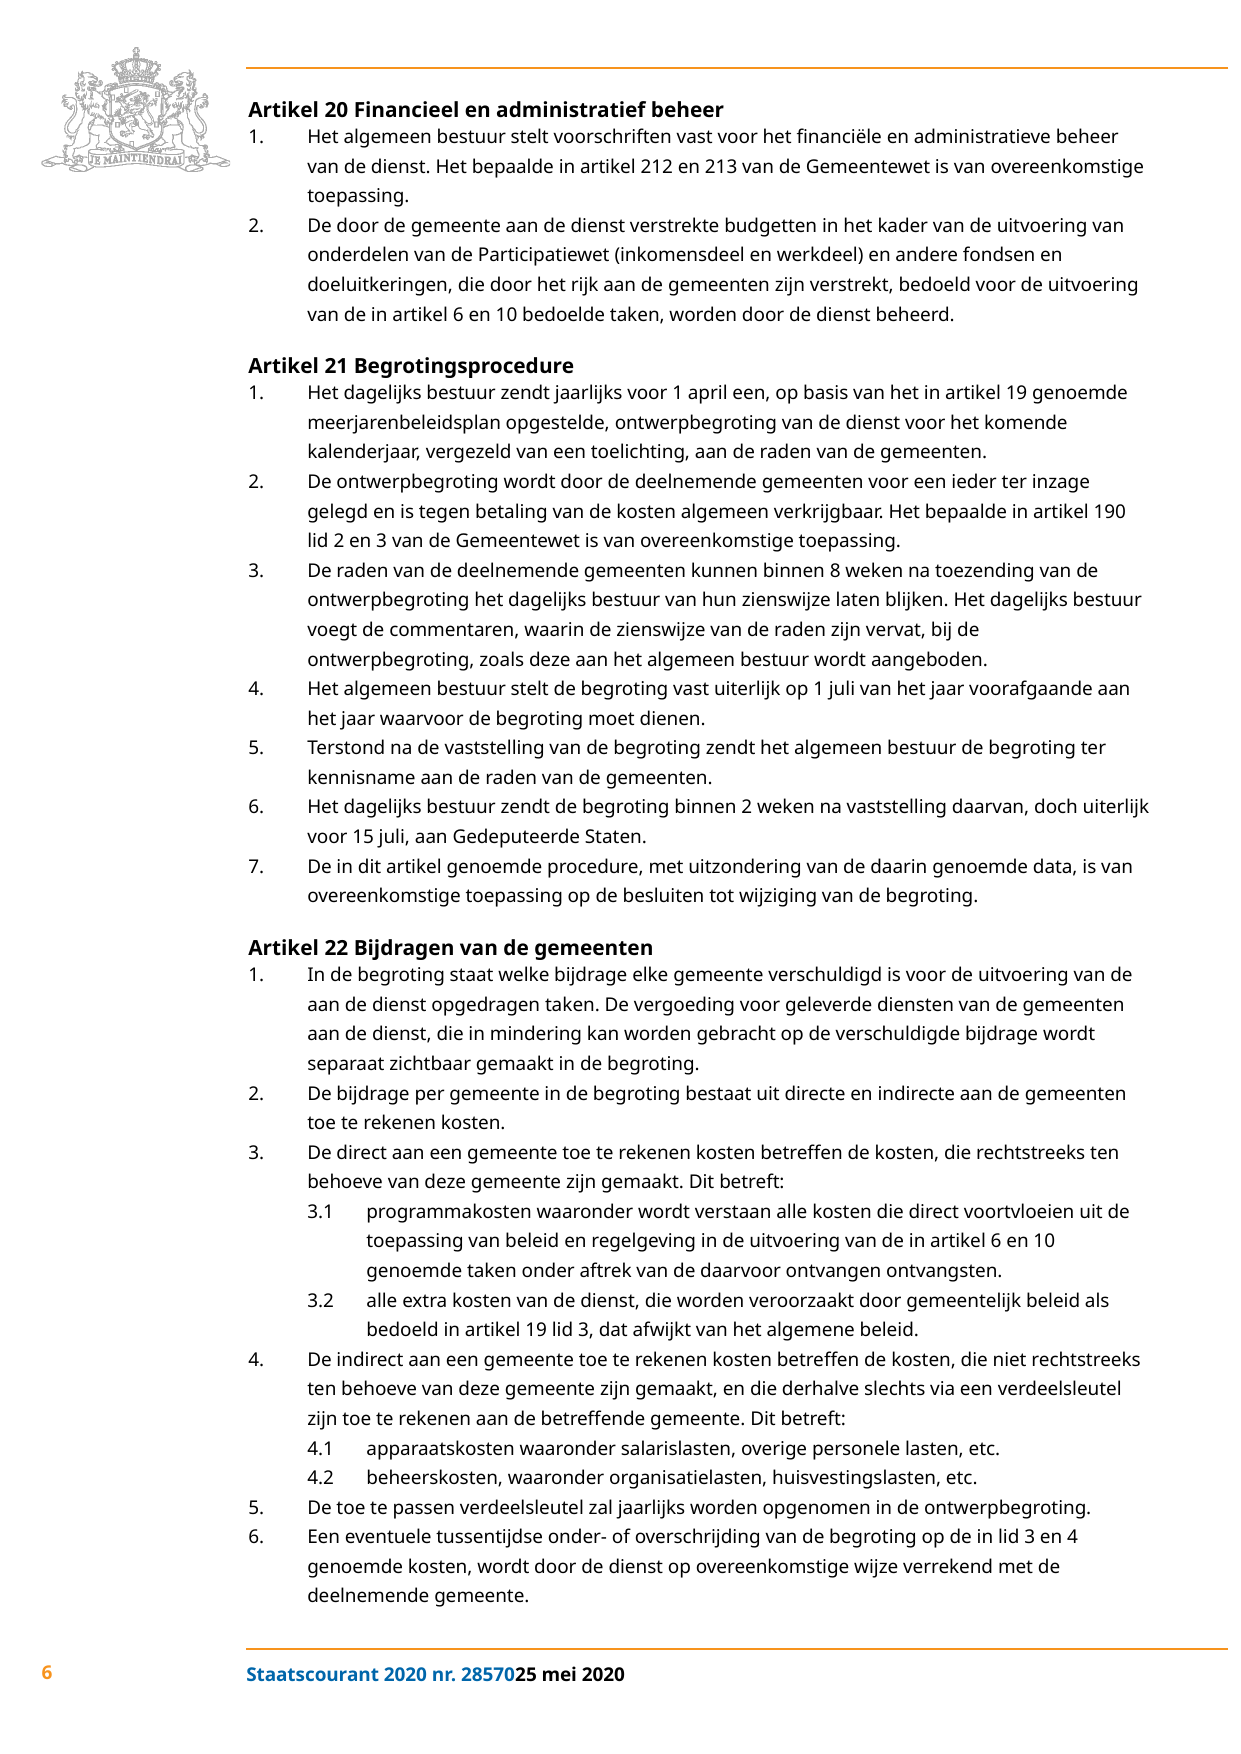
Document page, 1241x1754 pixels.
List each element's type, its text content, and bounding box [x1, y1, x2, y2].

picture [41, 47, 231, 172]
text Artikel 22 Bijdragen van de gemeenten [248, 933, 1152, 961]
list De raden van de deelnemende gemeenten kunnen binnen 8 weken na toezending van de ontwerpbegroting het dagelijks bestuur van hun zienswijze laten blijken. Het dagelijks bestuur voegt de commentaren, waarin de zienswijze van de raden zijn vervat, bij de ontwerpbegroting, zoals deze aan het algemeen bestuur wordt aangeboden. [248, 557, 1152, 672]
list In de begroting staat welke bijdrage elke gemeente verschuldigd is voor de uitvoering van de aan de dienst opgedragen taken. De vergoeding voor geleverde diensten van de gemeenten aan de dienst, die in mindering kan worden gebracht op de verschuldigde bijdrage wordt separaat zichtbaar gemaakt in de begroting. [248, 961, 1152, 1076]
list De door de gemeente aan de dienst verstrekte budgetten in het kader van de uitvoering van onderdelen van de Participatiewet (inkomensdeel en werkdeel) en andere fondsen en doeluitkeringen, die door het rijk aan de gemeenten zijn verstrekt, bedoeld voor de uitvoering van de in artikel 6 en 10 bedoelde taken, worden door de dienst beheerd. [248, 212, 1152, 326]
list De ontwerpbegroting wordt door de deelnemende gemeenten voor een ieder ter inzage gelegd en is tegen betaling van de kosten algemeen verkrijgbaar. Het bepaalde in artikel 190 lid 2 en 3 van de Gemeentewet is van overeenkomstige toepassing. [248, 468, 1152, 553]
list De indirect aan een gemeente toe te rekenen kosten betreffen de kosten, die niet rechtstreeks ten behoeve van deze gemeente zijn gemaakt, en die derhalve slechts via een verdeelsleutel zijn toe te rekenen aan de betreffende gemeente. Dit betreft: [248, 1346, 1152, 1431]
list Het dagelijks bestuur zendt jaarlijks voor 1 april een, op basis van het in artikel 19 genoemde meerjarenbeleidsplan opgestelde, ontwerpbegroting van de dienst voor het komende kalenderjaar, vergezeld van een toelichting, aan de raden van de gemeenten. [248, 379, 1152, 464]
list alle extra kosten van de dienst, die worden veroorzaakt door gemeentelijk beleid als bedoeld in artikel 19 lid 3, dat afwijkt van het algemene beleid. [307, 1287, 1152, 1342]
list beheerskosten, waaronder organisatielasten, huisvestingslasten, etc. [307, 1464, 1152, 1490]
list Het algemeen bestuur stelt voorschriften vast voor het financiële en administratieve beheer van de dienst. Het bepaalde in artikel 212 en 213 van de Gemeentewet is van overeenkomstige toepassing. [248, 123, 1152, 208]
text Artikel 20 Financieel en administratief beheer [248, 95, 1152, 123]
list De toe te passen verdeelsleutel zal jaarlijks worden opgenomen in de ontwerpbegroting. [248, 1494, 1152, 1519]
list apparaatskosten waaronder salarislasten, overige personele lasten, etc. [307, 1435, 1152, 1460]
list De bijdrage per gemeente in de begroting bestaat uit directe en indirecte aan de gemeenten toe te rekenen kosten. [248, 1080, 1152, 1135]
list De direct aan een gemeente toe te rekenen kosten betreffen de kosten, die rechtstreeks ten behoeve van deze gemeente zijn gemaakt. Dit betreft: [248, 1139, 1152, 1194]
list De in dit artikel genoemde procedure, met uitzondering van de daarin genoemde data, is van overeenkomstige toepassing op de besluiten tot wijziging van de begroting. [248, 853, 1152, 908]
list programmakosten waaronder wordt verstaan alle kosten die direct voortvloeien uit de toepassing van beleid en regelgeving in de uitvoering van de in artikel 6 en 10 genoemde taken onder aftrek van de daarvoor ontvangen ontvangsten. [307, 1198, 1152, 1283]
list Een eventuele tussentijdse onder- of overschrijding van de begroting op de in lid 3 en 4 genoemde kosten, wordt door de dienst op overeenkomstige wijze verrekend met de deelnemende gemeente. [248, 1523, 1152, 1608]
list Het algemeen bestuur stelt de begroting vast uiterlijk op 1 juli van het jaar voorafgaande aan het jaar waarvoor de begroting moet dienen. [248, 675, 1152, 731]
text Artikel 21 Begrotingsprocedure [248, 351, 1152, 379]
list Terstond na de vaststelling van de begroting zendt het algemeen bestuur de begroting ter kennisname aan de raden van de gemeenten. [248, 734, 1152, 790]
list Het dagelijks bestuur zendt de begroting binnen 2 weken na vaststelling daarvan, doch uiterlijk voor 15 juli, aan Gedeputeerde Staten. [248, 794, 1152, 849]
